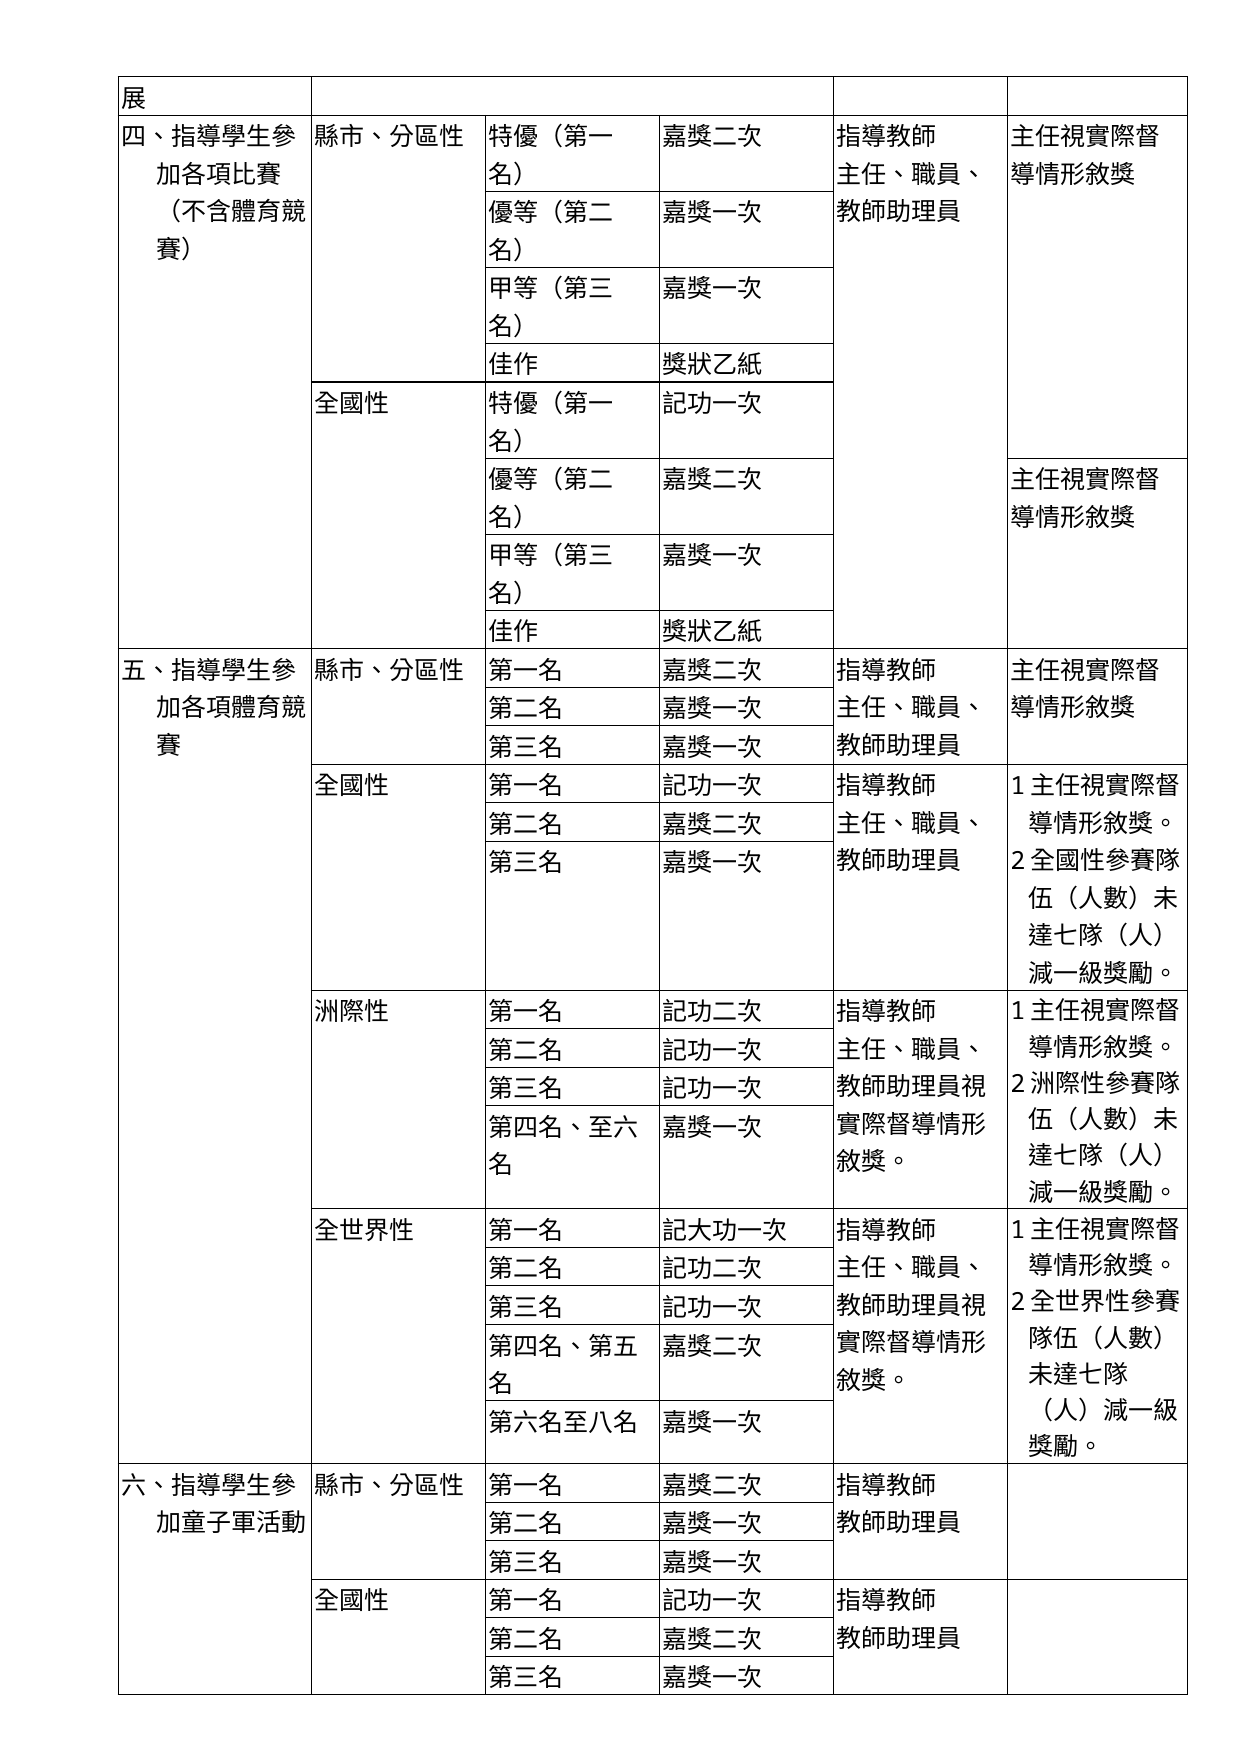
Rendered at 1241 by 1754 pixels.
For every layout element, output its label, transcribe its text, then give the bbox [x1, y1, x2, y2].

table_cell 獎狀乙紙 [660, 344, 833, 381]
table_cell 第三名 [486, 1068, 659, 1105]
table_cell 全國性 [312, 1580, 485, 1694]
table_cell 第四名、第五名 [486, 1325, 659, 1400]
table_cell 記功一次 [660, 383, 833, 457]
table_cell 縣市、分區性 [312, 116, 485, 381]
table_cell 第二名 [486, 1503, 659, 1540]
table_cell 獎狀乙紙 [660, 611, 833, 648]
table_cell 第一名 [486, 1209, 659, 1247]
table_cell 嘉獎一次 [660, 1503, 833, 1540]
table_cell 嘉獎二次 [660, 459, 833, 533]
table_cell 第一名 [486, 991, 659, 1028]
table_cell [1008, 1580, 1187, 1694]
table_cell 主任視實際督 導情形敘獎 [1008, 459, 1187, 648]
table_cell 第一名 [486, 1464, 659, 1502]
table_cell 第一名 [486, 765, 659, 802]
table_cell 第三名 [486, 1286, 659, 1324]
table_cell 優等（第二名） [486, 192, 659, 267]
table_cell 嘉獎二次 [660, 1618, 833, 1656]
table_cell 縣市、分區性 [312, 649, 485, 764]
table_cell 全國性 [312, 765, 485, 990]
table_cell [1008, 1464, 1187, 1579]
table_cell 嘉獎一次 [660, 726, 833, 764]
table_cell 全國性 [312, 383, 485, 648]
table_cell 記功一次 [660, 1286, 833, 1324]
table_cell 嘉獎二次 [660, 1325, 833, 1400]
table_cell 記功一次 [660, 1580, 833, 1617]
table_cell 第四名、至六名 [486, 1106, 659, 1208]
table_cell 嘉獎二次 [660, 1464, 833, 1502]
table_cell 指導教師 教師助理員 [834, 1464, 1007, 1579]
table_cell 嘉獎一次 [660, 1541, 833, 1579]
table_cell 佳作 [486, 611, 659, 648]
table_cell 嘉獎一次 [660, 1106, 833, 1208]
table_cell 洲際性 [312, 991, 485, 1208]
table_cell 主任視實際督導情形敘獎 [1008, 649, 1187, 764]
table_cell 指導教師 主任、職員、教師助理員視實際督導情形敘獎。 [834, 1209, 1007, 1463]
table_cell 嘉獎一次 [660, 1657, 833, 1694]
table_cell 四、指導學生參加各項比賽（不含體育競賽） [119, 116, 311, 648]
table_cell 嘉獎一次 [660, 535, 833, 609]
table_cell 第三名 [486, 1657, 659, 1694]
table_cell [1008, 77, 1187, 115]
table_cell 記功一次 [660, 1029, 833, 1067]
table_cell 特優（第一名） [486, 116, 659, 191]
table_cell 記功二次 [660, 1248, 833, 1285]
table_cell 甲等（第三名） [486, 268, 659, 343]
table_cell [834, 77, 1007, 115]
table_cell 指導教師 主任、職員、教師助理員視實際督導情形敘獎。 [834, 991, 1007, 1208]
table_cell 主任視實際督導情形敘獎 [1008, 116, 1187, 457]
table_cell 第二名 [486, 803, 659, 841]
table_cell 展 [119, 77, 311, 115]
table_cell 嘉獎一次 [660, 192, 833, 267]
table_cell 1主任視實際督導情形敘獎。 2全國性參賽隊伍（人數）未達七隊（人）減一級獎勵。 [1008, 765, 1187, 990]
table_cell 第三名 [486, 1541, 659, 1579]
table_cell 指導教師 主任、職員、教師助理員 [834, 765, 1007, 990]
table_cell 六、指導學生參加童子軍活動 [119, 1464, 311, 1694]
table_cell 記功一次 [660, 1068, 833, 1105]
table_cell [312, 77, 833, 115]
table_cell 佳作 [486, 344, 659, 381]
table_cell 嘉獎二次 [660, 803, 833, 841]
table_cell 第一名 [486, 1580, 659, 1617]
table_cell 嘉獎二次 [660, 116, 833, 191]
table_cell 全世界性 [312, 1209, 485, 1463]
table_cell 第一名 [486, 649, 659, 687]
table_cell 第二名 [486, 1618, 659, 1656]
table_cell 第二名 [486, 1248, 659, 1285]
table_cell 記大功一次 [660, 1209, 833, 1247]
table_cell 甲等（第三名） [486, 535, 659, 609]
table_cell 第六名至八名 [486, 1401, 659, 1463]
table_cell 嘉獎一次 [660, 842, 833, 990]
table_cell 第三名 [486, 842, 659, 990]
table_cell 特優（第一名） [486, 383, 659, 457]
table_cell 1主任視實際督導情形敘獎。 2洲際性參賽隊伍（人數）未達七隊（人）減一級獎勵。 [1008, 991, 1187, 1208]
table_cell 嘉獎二次 [660, 649, 833, 687]
table_cell 記功二次 [660, 991, 833, 1028]
table_cell 指導教師 主任、職員、教師助理員 [834, 649, 1007, 764]
table_cell 指導教師 主任、職員、教師助理員 [834, 116, 1007, 648]
table_cell 優等（第二名） [486, 459, 659, 533]
table_cell 第二名 [486, 688, 659, 725]
table_cell 縣市、分區性 [312, 1464, 485, 1579]
table_cell 第二名 [486, 1029, 659, 1067]
table_cell 嘉獎一次 [660, 688, 833, 725]
table_cell 記功一次 [660, 765, 833, 802]
table_cell 指導教師 教師助理員 [834, 1580, 1007, 1694]
table_cell 第三名 [486, 726, 659, 764]
table_cell 嘉獎一次 [660, 268, 833, 343]
table_cell 五、指導學生參加各項體育競賽 [119, 649, 311, 1463]
table_cell 嘉獎一次 [660, 1401, 833, 1463]
table_cell 1主任視實際督導情形敘獎。 2全世界性參賽隊伍（人數）未達七隊（人）減一級獎勵。 [1008, 1209, 1187, 1463]
